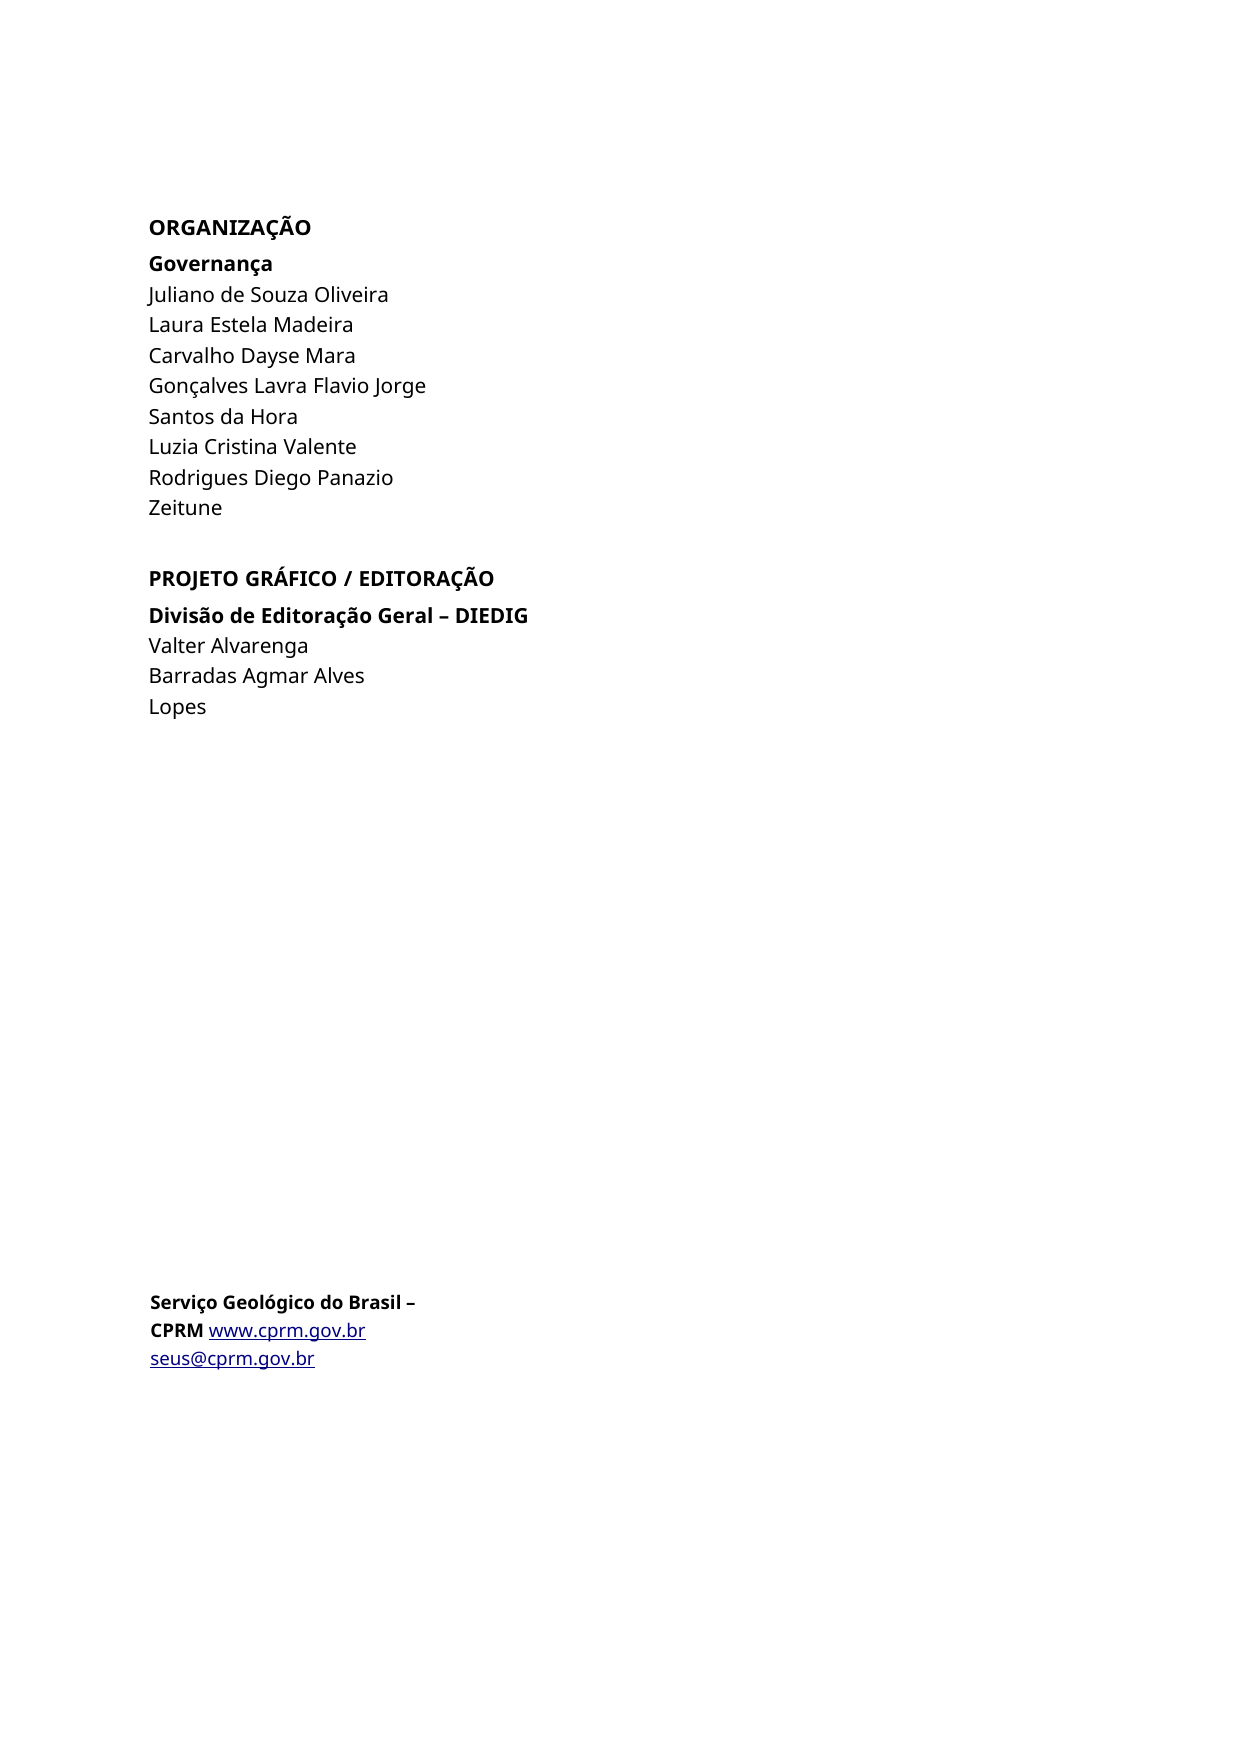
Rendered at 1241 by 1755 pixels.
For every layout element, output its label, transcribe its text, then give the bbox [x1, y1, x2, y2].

text Divisão de Editoração Geral – DIEDIG [148, 601, 1166, 629]
text PROJETO GRÁFICO / EDITORAÇÃO [148, 564, 1166, 592]
text Juliano de Souza Oliveira Laura Estela Madeira Carvalho Dayse Mara Gonçalves Lavra Flavio Jorge Santos da Hora [148, 280, 432, 430]
text Luzia Cristina Valente Rodrigues Diego Panazio Zeitune [148, 432, 449, 522]
text Governança [148, 249, 1166, 278]
text Serviço Geológico do Brasil – CPRM www.cprm.gov.br seus@cprm.gov.br [150, 1289, 457, 1371]
text ORGANIZAÇÃO [148, 213, 1166, 241]
text Valter Alvarenga Barradas Agmar Alves Lopes [148, 631, 391, 721]
